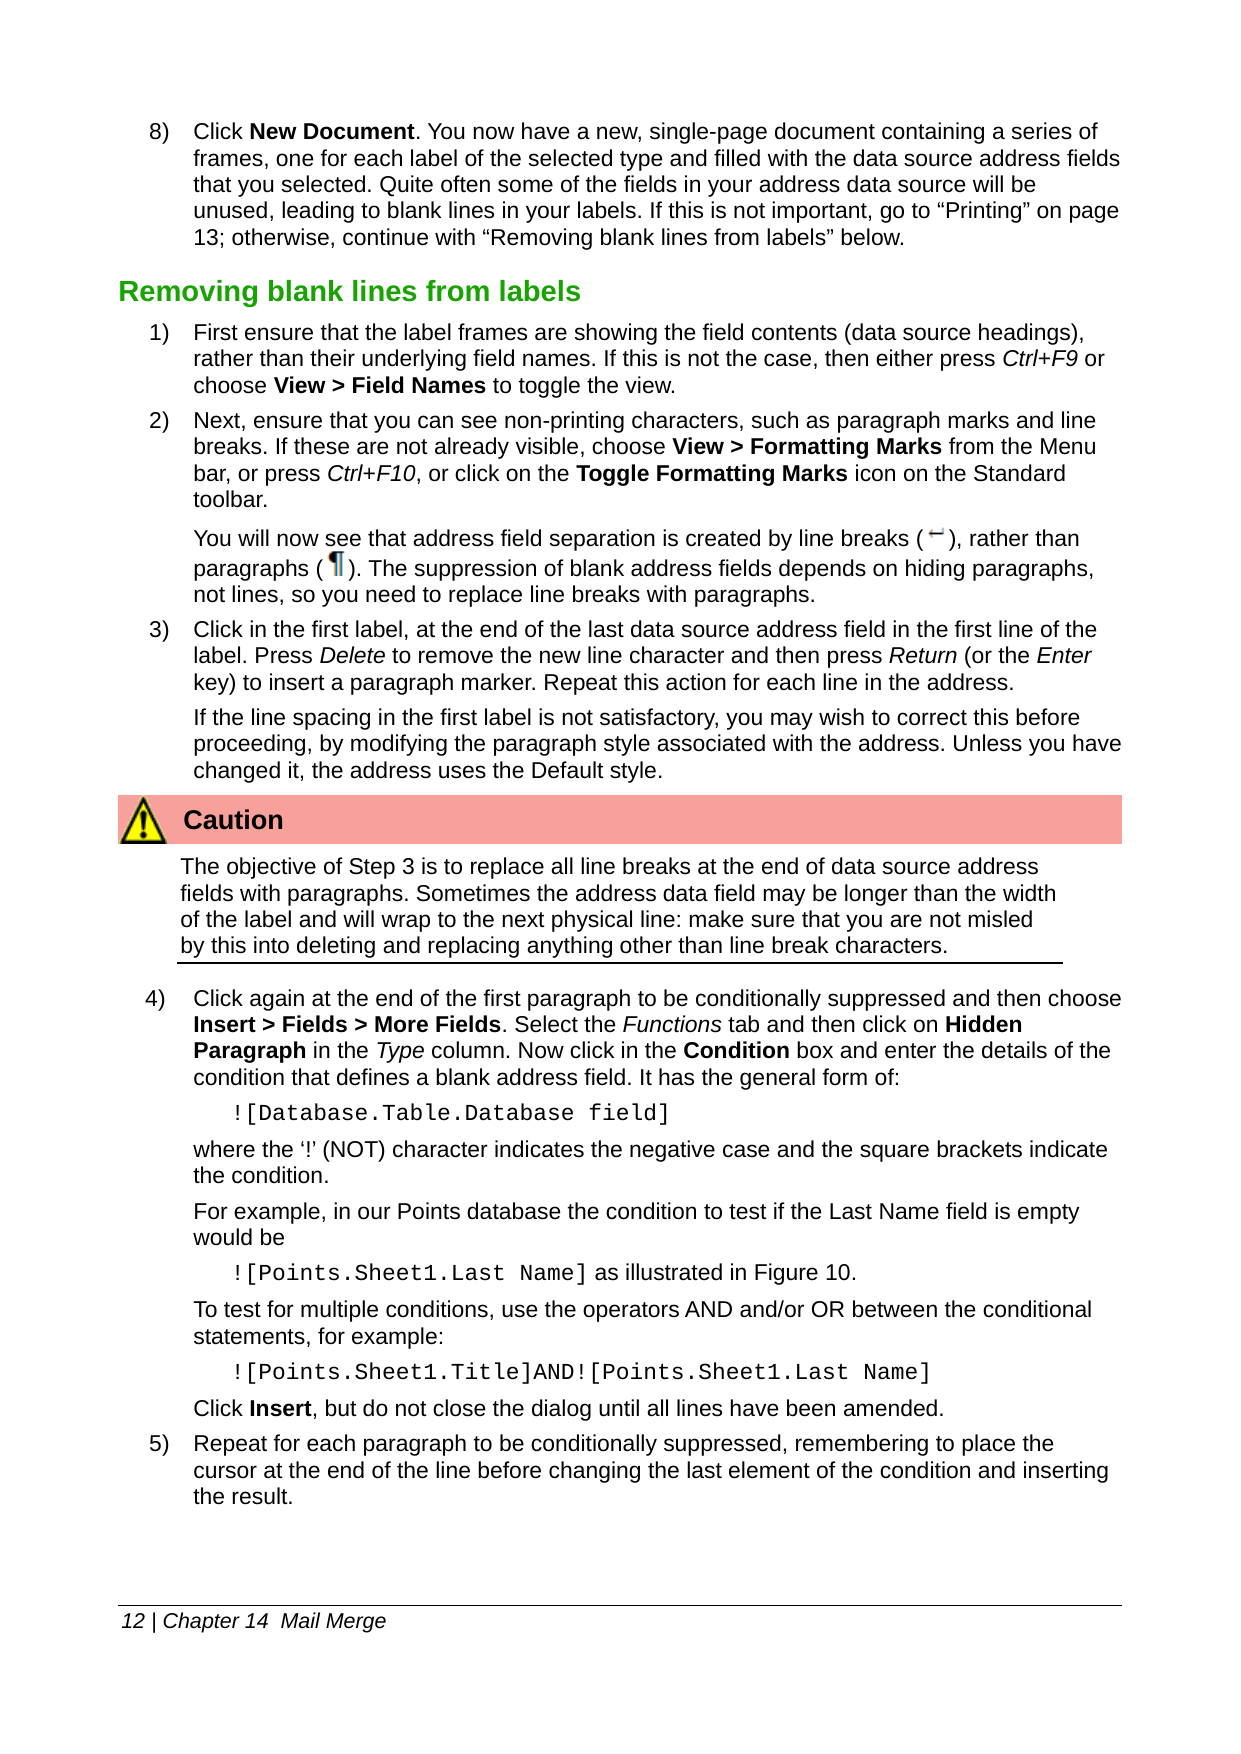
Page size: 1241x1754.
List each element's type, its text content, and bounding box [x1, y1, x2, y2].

picture [119, 795, 167, 844]
list If the line spacing in the first label is not satisfactory, you may wish to correct this before proceeding, by modifying the paragraph style associated with the address. Unless you have changed it, the address uses the Default style. [193, 704, 1122, 783]
list Click in the first label, at the end of the last data source address field in the first line of the label. Press Delete to remove the new line character and then press Return (or the Enter key) to insert a paragraph marker. Repeat this action for each line in the address. [169, 616, 1122, 695]
list Click Insert, but do not close the dialog until all lines have been amended. [193, 1395, 1122, 1422]
list Next, ensure that you can see non‑printing characters, such as paragraph marks and line breaks. If these are not already visible, choose View > Formatting Marks from the Menu bar, or press Ctrl+F10, or click on the Toggle Formatting Marks icon on the Standard toolbar. [169, 407, 1122, 512]
list Click again at the end of the first paragraph to be conditionally suppressed and then choose Insert > Fields > More Fields. Select the Functions tab and then click on Hidden Paragraph in the Type column. Now click in the Condition box and enter the details of the condition that defines a blank address field. It has the general form of: [165, 985, 1122, 1090]
list You will now see that address field separation is created by line breaks (), rather than paragraphs (). The suppression of blank address fields depends on hiding paragraphs, not lines, so you need to replace line breaks with paragraphs. [193, 521, 1122, 607]
list where the ‘!’ (NOT) character indicates the negative case and the square brackets indicate the condition. [193, 1136, 1122, 1189]
list For example, in our Points database the condition to test if the Last Name field is empty would be [193, 1198, 1122, 1250]
list ![Database.Table.Database field] [193, 1099, 1122, 1127]
picture [923, 521, 949, 546]
picture [323, 551, 349, 576]
list ![Points.Sheet1.Title]AND![Points.Sheet1.Last Name] [193, 1358, 1122, 1386]
subtitle Removing blank lines from labels [118, 273, 1122, 307]
list ![Points.Sheet1.Last Name] as illustrated in Figure 10. [193, 1259, 1122, 1288]
subtitle Caution [167, 795, 1122, 844]
list Click New Document. You now have a new, single‑page document containing a series of frames, one for each label of the selected type and filled with the data source address fields that you selected. Quite often some of the fields in your address data source will be unused, leading to blank lines in your labels. If this is not important, go to “Printing” on page 13; otherwise, continue with “Removing blank lines from labels” below. [169, 118, 1122, 250]
list First ensure that the label frames are showing the field contents (data source headings), rather than their underlying field names. If this is not the case, then either press Ctrl+F9 or choose View > Field Names to toggle the view. [169, 319, 1122, 398]
list To test for multiple conditions, use the operators AND and/or OR between the conditional statements, for example: [193, 1296, 1122, 1349]
list Repeat for each paragraph to be conditionally suppressed, remembering to place the cursor at the end of the line before changing the last element of the condition and inserting the result. [169, 1430, 1122, 1509]
text The objective of Step 3 is to replace all line breaks at the end of data source address fields with paragraphs. Sometimes the address data field may be longer than the width of the label and will wrap to the next physical line: make sure that you are not misled by this into deleting and replacing anything other than line break characters. [177, 850, 1063, 962]
